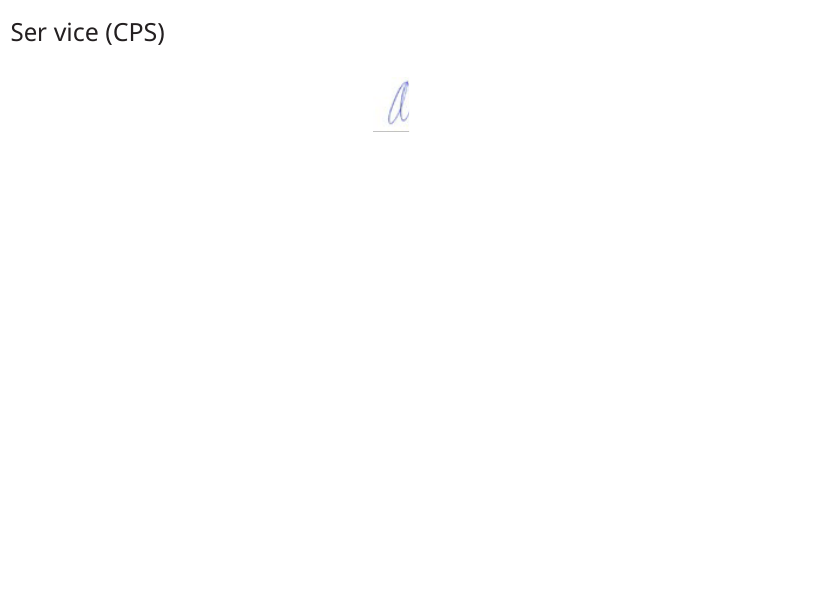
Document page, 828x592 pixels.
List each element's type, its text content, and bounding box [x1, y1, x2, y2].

text Ser vice (CPS) [10, 14, 378, 49]
